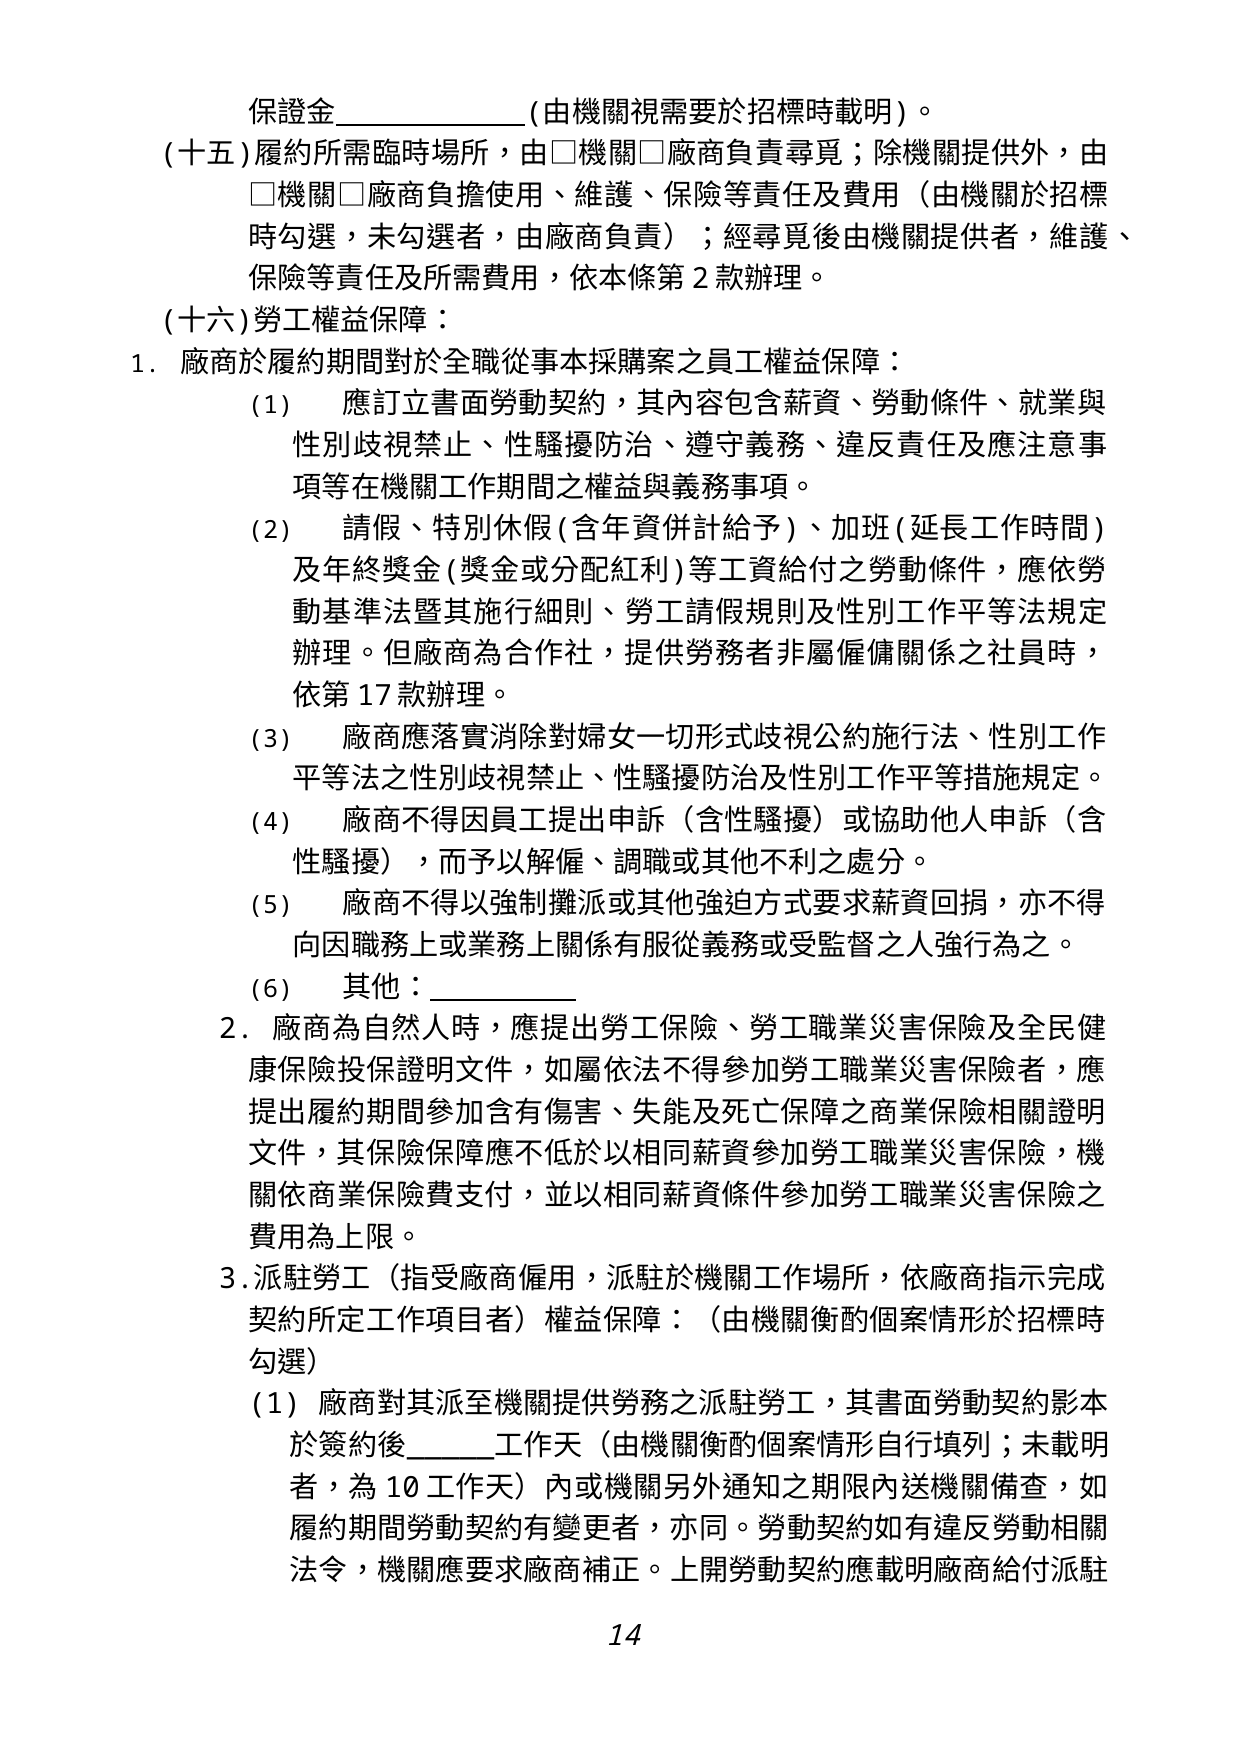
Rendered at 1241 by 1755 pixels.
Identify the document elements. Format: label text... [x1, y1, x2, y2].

list 應訂立書面勞動契約，其內容包含薪資、勞動條件、就業與性別歧視禁止、性騷擾防治、遵守義務、違反責任及應注意事項等在機關工作期間之權益與義務事項。 [248, 380, 1108, 505]
list 請假、特別休假(含年資併計給予)、加班(延長工作時間)及年終獎金(獎金或分配紅利)等工資給付之勞動條件，應依勞動基準法暨其施行細則、勞工請假規則及性別工作平等法規定辦理。但廠商為合作社，提供勞務者非屬僱傭關係之社員時，依第17款辦理。 [248, 505, 1108, 714]
text (十五)履約所需臨時場所，由□機關□廠商負責尋覓；除機關提供外，由□機關□廠商負擔使用、維護、保險等責任及費用（由機關於招標時勾選，未勾選者，由廠商負責）；經尋覓後由機關提供者，維護、保險等責任及所需費用，依本條第2款辦理。 [159, 130, 1110, 297]
text 3.派駐勞工（指受廠商僱用，派駐於機關工作場所，依廠商指示完成契約所定工作項目者）權益保障：（由機關衡酌個案情形於招標時勾選） [218, 1255, 1108, 1380]
text (十六)勞工權益保障： [159, 297, 1110, 339]
text 保證金 (由機關視需要於招標時載明)。 [159, 89, 1110, 130]
text (1) 廠商對其派至機關提供勞務之派駐勞工，其書面勞動契約影本於簽約後_____工作天（由機關衡酌個案情形自行填列；未載明者，為10工作天）內或機關另外通知之期限內送機關備查，如履約期間勞動契約有變更者，亦同。勞動契約如有違反勞動相關法令，機關應要求廠商補正。上開勞動契約應載明廠商給付派駐勞工薪資期限，及廠商未依該期限給付派駐勞工薪資，經機關催告仍未改正者，同意由機關將應給付廠商價金之一部分，給付派駐勞工(即採購契約所載該派駐勞工薪資，包含加班費、差旅費，但不包含廠商及派駐勞工負擔之勞工保險費、就業保險費、勞工職業災害保險費、積欠工資墊償基金、勞工退休金、健保費及稅捐等費用)。 [248, 1380, 1110, 1589]
list 廠商不得因員工提出申訴（含性騷擾）或協助他人申訴（含性騷擾），而予以解僱、調職或其他不利之處分。 [248, 797, 1108, 880]
text 2. 廠商為自然人時，應提出勞工保險、勞工職業災害保險及全民健康保險投保證明文件，如屬依法不得參加勞工職業災害保險者，應提出履約期間參加含有傷害、失能及死亡保障之商業保險相關證明文件，其保險保障應不低於以相同薪資參加勞工職業災害保險，機關依商業保險費支付，並以相同薪資條件參加勞工職業災害保險之費用為上限。 [218, 1005, 1108, 1255]
list 廠商不得以強制攤派或其他強迫方式要求薪資回捐，亦不得向因職務上或業務上關係有服從義務或受監督之人強行為之。 [248, 880, 1108, 964]
list 其他： [248, 964, 1108, 1005]
list 廠商於履約期間對於全職從事本採購案之員工權益保障： [130, 339, 1108, 380]
list 廠商應落實消除對婦女一切形式歧視公約施行法、性別工作平等法之性別歧視禁止、性騷擾防治及性別工作平等措施規定。 [248, 714, 1108, 797]
